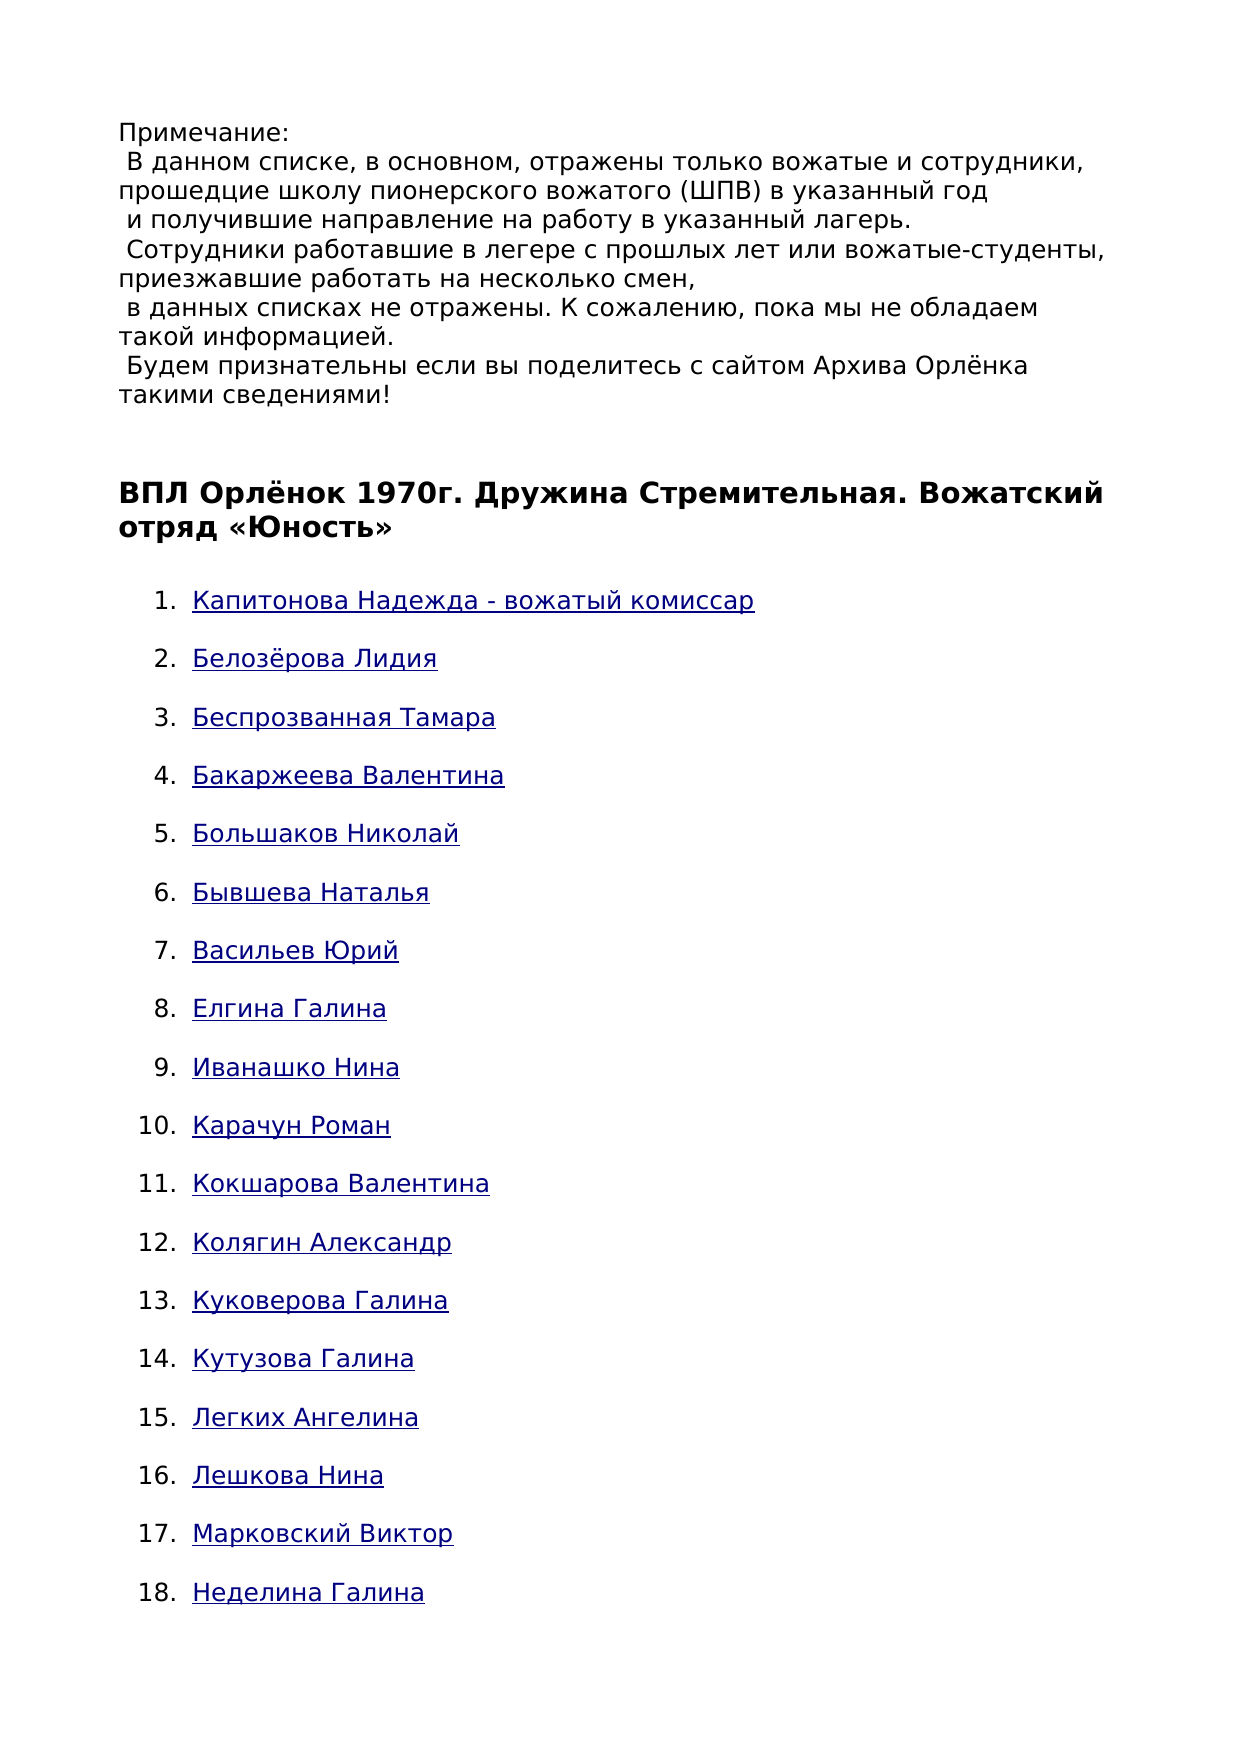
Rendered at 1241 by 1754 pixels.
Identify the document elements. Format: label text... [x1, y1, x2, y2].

list Большаков Николай [177, 820, 1122, 878]
list Иванашко Нина [177, 1053, 1122, 1111]
list Карачун Роман [177, 1111, 1122, 1170]
list Марковский Виктор [177, 1520, 1122, 1578]
list Неделина Галина [177, 1578, 1122, 1607]
list Васильев Юрий [177, 936, 1122, 995]
list Капитонова Надежда - вожатый комиссар [177, 586, 1122, 645]
list Легких Ангелина [177, 1403, 1122, 1461]
list Белозёрова Лидия [177, 645, 1122, 703]
subtitle ВПЛ Орлёнок 1970г. Дружина Стремительная. Вожатский отряд «Юность» [118, 476, 1122, 544]
list Бакаржеева Валентина [177, 761, 1122, 820]
list Колягин Александр [177, 1228, 1122, 1286]
list Лешкова Нина [177, 1461, 1122, 1520]
list Кутузова Галина [177, 1345, 1122, 1403]
list Кокшарова Валентина [177, 1170, 1122, 1228]
list Елгина Галина [177, 995, 1122, 1053]
list Куковерова Галина [177, 1286, 1122, 1345]
list Бывшева Наталья [177, 878, 1122, 936]
text Примечание: В данном списке, в основном, отражены только вожатые и сотрудники, прошедцие школу пионерского вожатого (ШПВ) в указанный год и получившие направление на работу в указанный лагерь. Сотрудники работавшие в легере с прошлых лет или вожатые-студенты, приезжавшие работать на несколько смен, в данных списках не отражены. К сожалению, пока мы не обладаем такой информацией. Будем признательны если вы поделитесь с сайтом Архива Орлёнка такими сведениями! [118, 118, 1122, 439]
list Беспрозванная Тамара [177, 703, 1122, 761]
